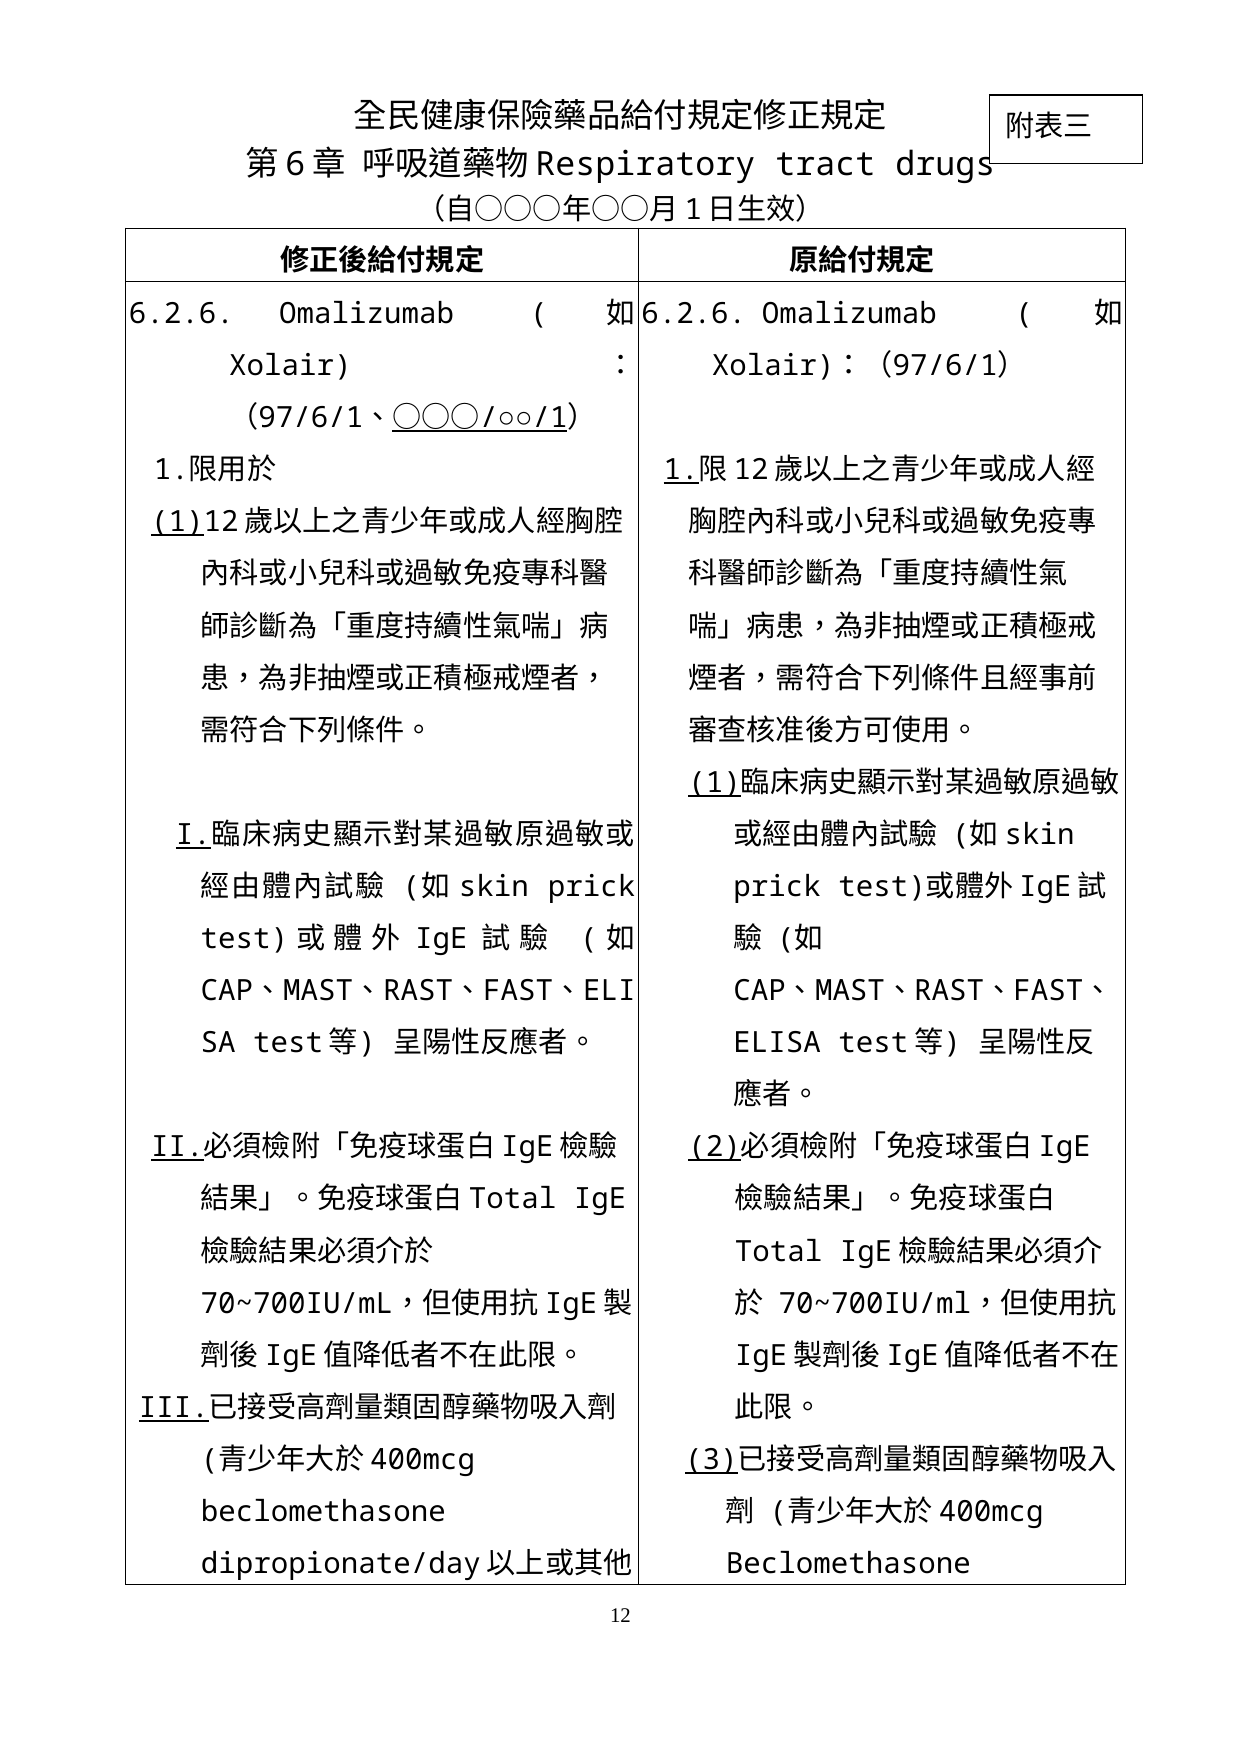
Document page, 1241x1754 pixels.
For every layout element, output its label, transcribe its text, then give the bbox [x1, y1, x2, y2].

text （自○○○年○○月1日生效） [148, 185, 1092, 228]
table_cell 6.2.6. Omalizumab (如Xolair)：（97/6/1） 1.限12歲以上之青少年或成人經胸腔內科或小兒科或過敏免疫專科醫師診斷為「重度持續性氣喘」病患，為非抽煙或正積極戒煙者，需符合下列條件且經事前審查核准後方可使用。 (1)臨床病史顯示對某過敏原過敏或經由體內試驗 (如skin prick test)或體外IgE試驗 (如CAP、MAST、RAST、FAST、ELISA test等) 呈陽性反應者。 (2)必須檢附「免疫球蛋白IgE檢驗結果」。免疫球蛋白Total IgE檢驗結果必須介於 70~700IU/ml，但使用抗IgE製劑後IgE值降低者不在此限。 (3)已接受高劑量類固醇藥物吸入劑 (青少年大於400mcg Beclomethasone [639, 282, 1125, 1584]
text 第6章 呼吸道藥物Respiratory tract drugs [148, 137, 1092, 185]
text 全民健康保險藥品給付規定修正規定 [148, 89, 1092, 137]
text 第6章 呼吸道藥物Respiratory tract drugs [990, 96, 1142, 163]
table_cell 6.2.6. Omalizumab (如Xolair)：（97/6/1、○○○/○○/1） 1.限用於 (1)12歲以上之青少年或成人經胸腔內科或小兒科或過敏免疫專科醫師診斷為「重度持續性氣喘」病患，為非抽煙或正積極戒煙者，需符合下列條件。 I.臨床病史顯示對某過敏原過敏或經由體內試驗 (如skin prick test)或體外IgE試驗 (如CAP、MAST、RAST、FAST、ELISA test等) 呈陽性反應者。 II.必須檢附「免疫球蛋白IgE檢驗結果」。免疫球蛋白Total IgE檢驗結果必須介於 70~700IU/mL，但使用抗IgE製劑後IgE值降低者不在此限。 III.已接受高劑量類固醇藥物吸入劑 (青少年大於400mcg beclomethasone dipropionate/day以上或其他類固醇藥物吸入劑相等劑量；成人大於800mcg beclomethasone dipropionate/day以上或其他類固醇藥物吸入劑相等劑量) 及併用其他治療，如：長效乙二型作用劑 (β2-agonist)、口服類固醇治療、口服theophylline或抗白三烯素類藥品仍控制不良者。 IV.需經證實為氣喘病患，支氣管擴張試驗顯示FEV1 reversibility超過12%與絕對值增加200mL以上，或使用類固醇後FEV1增加20%以上。 (2) 6至12歲兒童經胸腔內科或小兒科或過敏免疫專科醫師診斷為「重度持續性氣喘」病患，需符合下列條件。（○○○/○○/1） I.臨床病史顯示對某過敏原過敏或經由體內試驗 (如skin prick test)或體外IgE試驗 (如CAP、MAST、RAST、FAST、ELISA test等) 呈陽性反應者。 II.必須檢附「免疫球蛋白IgE檢驗結果」。免疫球蛋白Total IgE檢驗結果必須介於 30~1300IU/mL，但使用抗IgE製劑後IgE值降低者不在此限。 III.已接受高劑量類固醇藥物吸入劑 (大於400mcg Beclomethasone dipropionate/day以上或其他類固醇藥物吸入劑相等劑量) 及併用其他治療，如：長效乙二型作用劑 (β2-agonist)、口服類固醇治療、口服theophylline或抗白三烯素類藥品仍控制不良者。 IV.需經證實為氣喘病患，支氣管擴張試驗顯示FEV1 reversibility超過12%，或使用類固醇後FEV1增加20%以上。 2.需經事前審查核准後使用。 3.每月使用不得超過2次。 4.應於病歷上詳細記載上個月發作次數、頻率及肺功能(如PEFR值或FEV1值)之變化。 5.使用16週後需進行評估，與未使用前比較，症狀確實改善，方可繼續使用。 備註：「症狀改善」的定義為每日症狀或PEFR的改善，或減少口服或吸入性類固醇的使用，或減少非常規回診的次數或急診就醫或住院次數。 [126, 282, 638, 1584]
table_header 原給付規定 [639, 229, 1125, 281]
text 附表三 [1005, 103, 1127, 145]
table_header 修正後給付規定 [126, 229, 638, 281]
